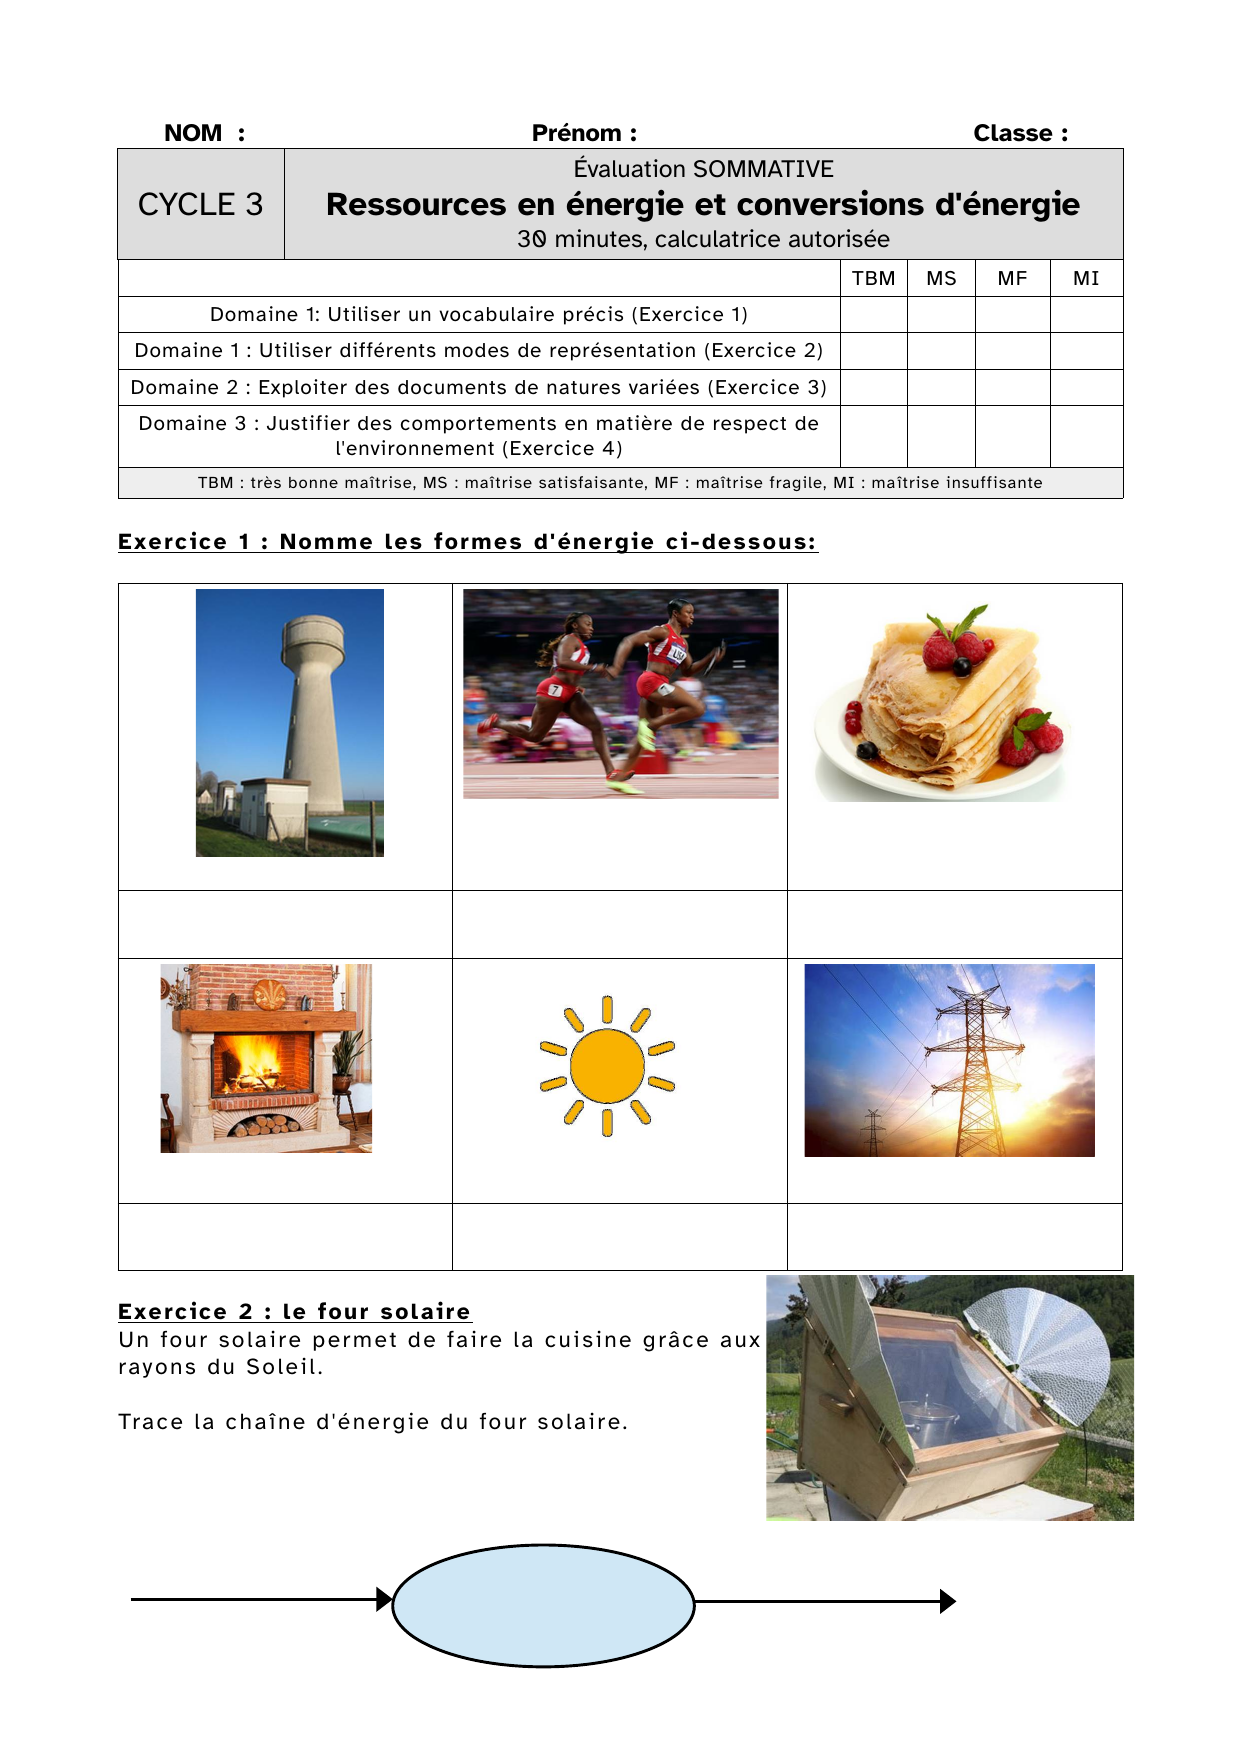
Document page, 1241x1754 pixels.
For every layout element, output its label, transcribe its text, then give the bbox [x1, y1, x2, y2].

table_cell [841, 333, 907, 369]
table_cell [453, 891, 787, 957]
text Exercice 2 : le four solaire [118, 1298, 766, 1326]
table_cell TBM : très bonne maîtrise, MS : maîtrise satisfaisante, MF : maîtrise fragile, MI : maîtrise insuffisante [119, 468, 1123, 498]
picture [503, 964, 708, 1170]
table_cell [788, 891, 1122, 957]
table_header [788, 584, 1122, 890]
picture [160, 964, 373, 1153]
picture [463, 589, 779, 799]
table_header [453, 584, 787, 890]
table_cell [976, 370, 1050, 405]
table_cell [453, 1204, 787, 1270]
table_cell [908, 297, 975, 332]
table_header TBM [841, 260, 907, 296]
table_cell [119, 959, 452, 1202]
table_cell [841, 297, 907, 332]
table_header MS [908, 260, 975, 296]
table_header CYCLE 3 [118, 149, 284, 259]
text Un four solaire permet de faire la cuisine grâce aux rayons du Soleil. [118, 1326, 766, 1380]
table_header MI [1051, 260, 1123, 296]
table_cell [908, 333, 975, 369]
table_header Évaluation SOMMATIVE Ressources en énergie et conversions d'énergie 30 minutes, calculatrice autorisée [285, 149, 1123, 259]
picture [804, 964, 1095, 1157]
picture [766, 1275, 1135, 1521]
table_cell [976, 406, 1050, 467]
table_cell Domaine 1: Utiliser un vocabulaire précis (Exercice 1) [119, 297, 840, 332]
table_cell Domaine 2 : Exploiter des documents de natures variées (Exercice 3) [119, 370, 840, 405]
table_cell [841, 370, 907, 405]
table_cell [788, 959, 1122, 1202]
picture [805, 601, 1075, 802]
text Exercice 1 : Nomme les formes d'énergie ci-dessous: [118, 528, 1122, 556]
picture [195, 589, 384, 857]
table_cell [1051, 370, 1123, 405]
table_cell Domaine 1 : Utiliser différents modes de représentation (Exercice 2) [119, 333, 840, 369]
table_cell [976, 297, 1050, 332]
table_cell [1051, 406, 1123, 467]
table_cell [119, 1204, 452, 1270]
table_cell [1051, 297, 1123, 332]
text Trace la chaîne d'énergie du four solaire. [118, 1408, 766, 1435]
table_header MF [976, 260, 1050, 296]
table_cell Domaine 3 : Justifier des comportements en matière de respect de l'environnement (Exercice 4) [119, 406, 840, 467]
table_cell [453, 959, 787, 1202]
table_cell [976, 333, 1050, 369]
table_cell [841, 406, 907, 467]
table_cell [908, 370, 975, 405]
table_header [119, 260, 840, 296]
table_cell [908, 406, 975, 467]
table_cell [119, 891, 452, 957]
table_cell [788, 1204, 1122, 1270]
text NOM : Prénom : Classe : [118, 118, 1122, 148]
table_header [119, 584, 452, 890]
table_cell [1051, 333, 1123, 369]
